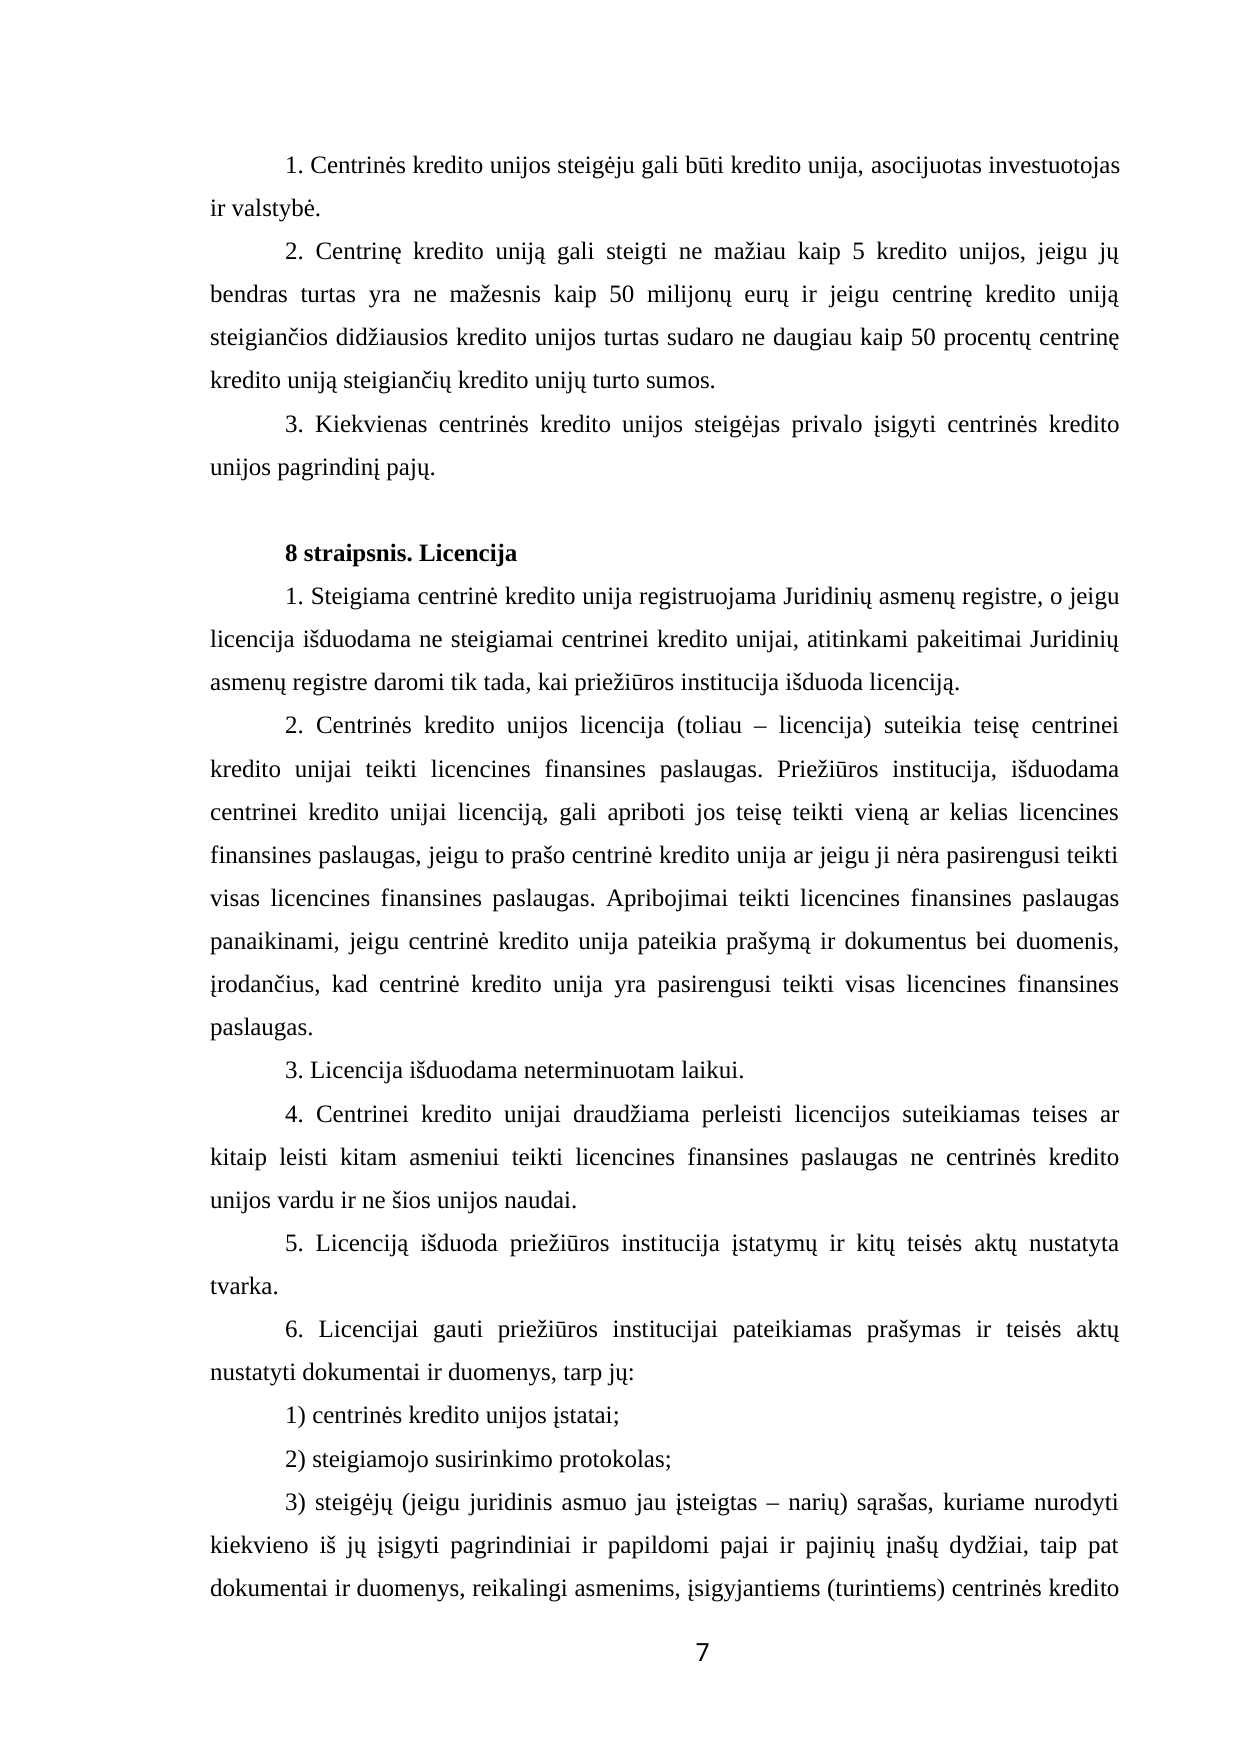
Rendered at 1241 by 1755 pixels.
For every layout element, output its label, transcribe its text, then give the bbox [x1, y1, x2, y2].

text 2. Centrinę kredito uniją gali steigti ne mažiau kaip 5 kredito unijos, jeigu jų bendras turtas yra ne mažesnis kaip 50 milijonų eurų ir jeigu centrinę kredito uniją steigiančios didžiausios kredito unijos turtas sudaro ne daugiau kaip 50 procentų centrinę kredito uniją steigiančių kredito unijų turto sumos. [210, 236, 1120, 394]
text 8 straipsnis. Licencija [210, 538, 1120, 567]
text 4. Centrinei kredito unijai draudžiama perleisti licencijos suteikiamas teises ar kitaip leisti kitam asmeniui teikti licencines finansines paslaugas ne centrinės kredito unijos vardu ir ne šios unijos naudai. [210, 1099, 1120, 1214]
text 6. Licencijai gauti priežiūros institucijai pateikiamas prašymas ir teisės aktų nustatyti dokumentai ir duomenys, tarp jų: [210, 1314, 1120, 1386]
text 3) steigėjų (jeigu juridinis asmuo jau įsteigtas – narių) sąrašas, kuriame nurodyti kiekvieno iš jų įsigyti pagrindiniai ir papildomi pajai ir pajinių įnašų dydžiai, taip pat dokumentai ir duomenys, reikalingi asmenims, įsigyjantiems (turintiems) centrinės kredito [210, 1487, 1120, 1602]
text 2) steigiamojo susirinkimo protokolas; [210, 1444, 1120, 1472]
text 5. Licenciją išduoda priežiūros institucija įstatymų ir kitų teisės aktų nustatyta tvarka. [210, 1228, 1120, 1300]
text 1. Centrinės kredito unijos steigėju gali būti kredito unija, asocijuotas investuotojas ir valstybė. [210, 150, 1120, 222]
text 1. Steigiama centrinė kredito unija registruojama Juridinių asmenų registre, o jeigu licencija išduodama ne steigiamai centrinei kredito unijai, atitinkami pakeitimai Juridinių asmenų registre daromi tik tada, kai priežiūros institucija išduoda licenciją. [210, 581, 1120, 696]
text 1) centrinės kredito unijos įstatai; [210, 1401, 1120, 1429]
text 3. Licencija išduodama neterminuotam laikui. [210, 1056, 1120, 1084]
text 2. Centrinės kredito unijos licencija (toliau – licencija) suteikia teisę centrinei kredito unijai teikti licencines finansines paslaugas. Priežiūros institucija, išduodama centrinei kredito unijai licenciją, gali apriboti jos teisę teikti vieną ar kelias licencines finansines paslaugas, jeigu to prašo centrinė kredito unija ar jeigu ji nėra pasirengusi teikti visas licencines finansines paslaugas. Apribojimai teikti licencines finansines paslaugas panaikinami, jeigu centrinė kredito unija pateikia prašymą ir dokumentus bei duomenis, įrodančius, kad centrinė kredito unija yra pasirengusi teikti visas licencines finansines paslaugas. [210, 711, 1120, 1041]
text 3. Kiekvienas centrinės kredito unijos steigėjas privalo įsigyti centrinės kredito unijos pagrindinį pajų. [210, 409, 1120, 481]
